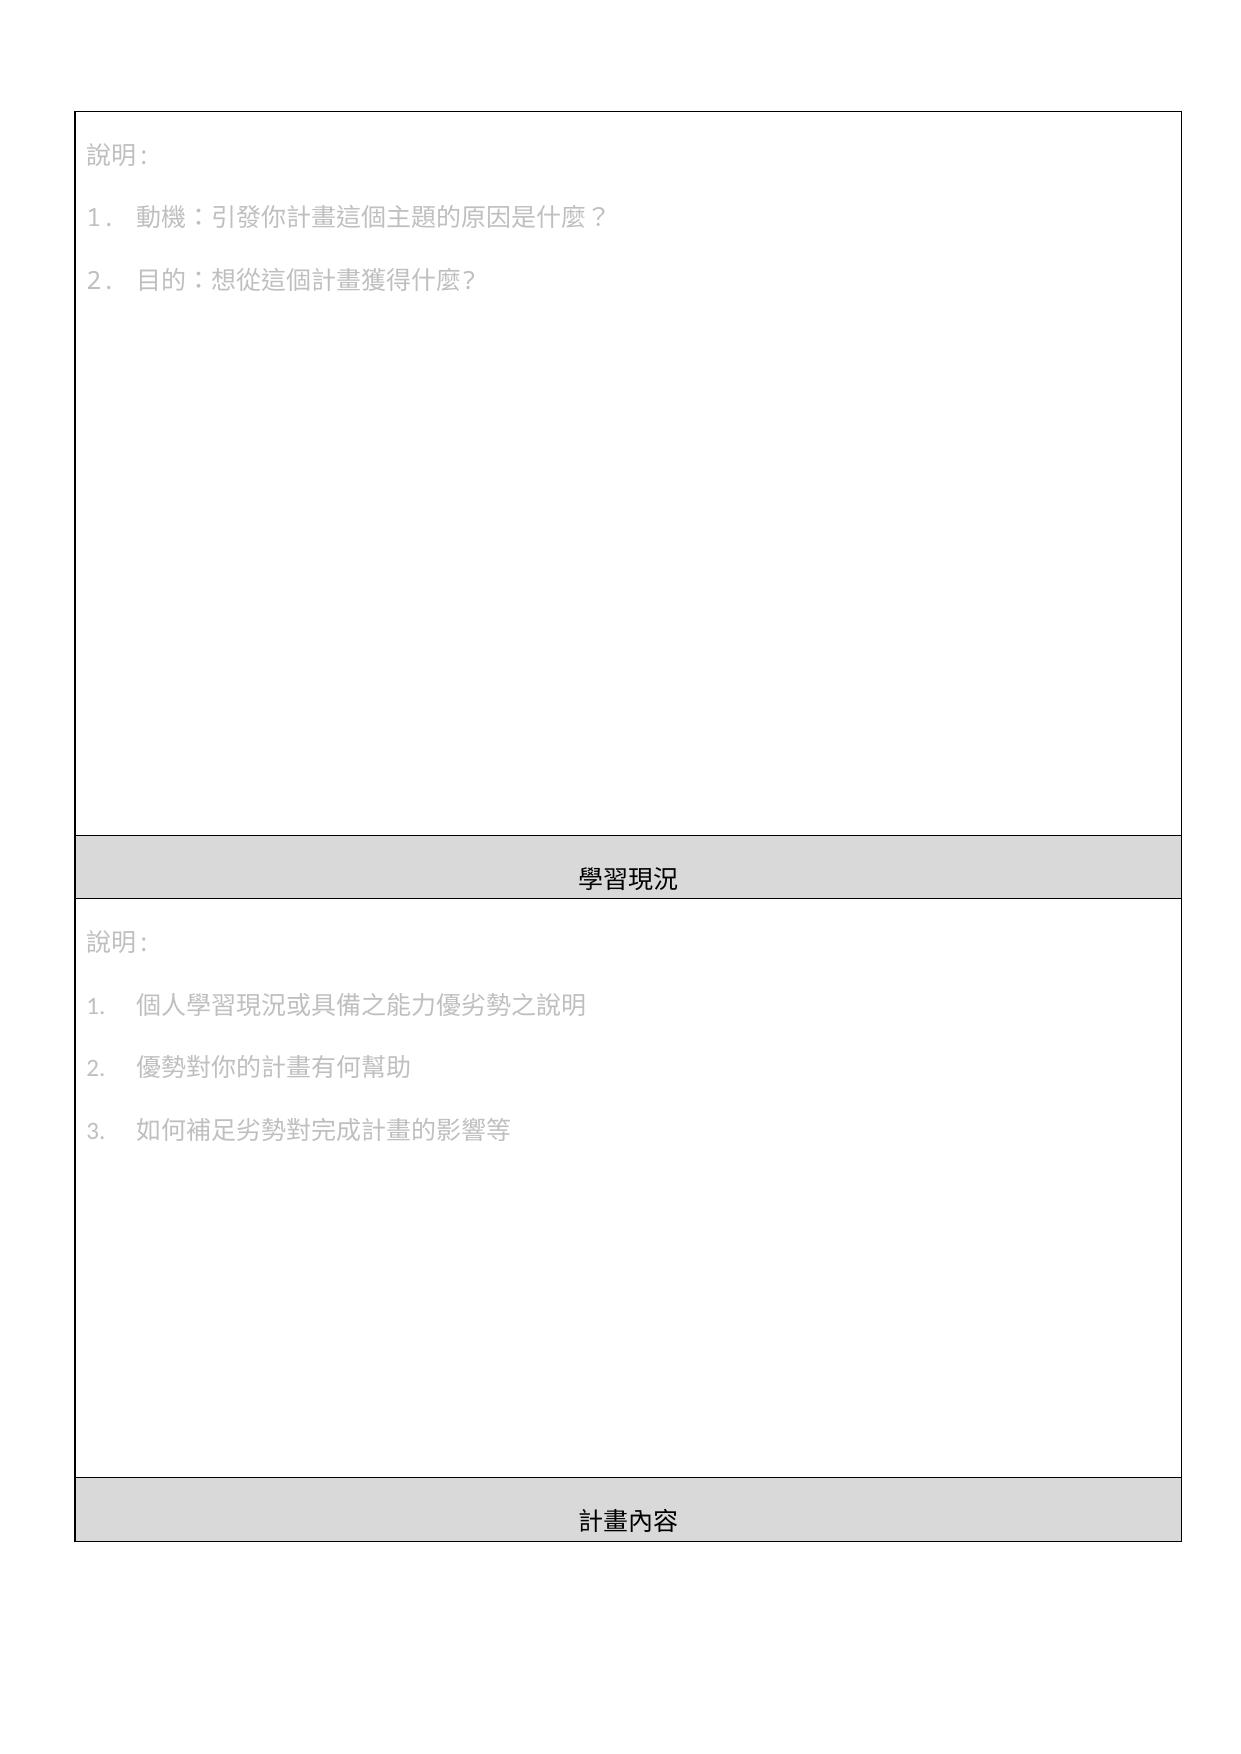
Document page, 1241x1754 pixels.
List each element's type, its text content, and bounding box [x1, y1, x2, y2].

table_cell 說明: 動機：引發你計畫這個主題的原因是什麼？ 目的：想從這個計畫獲得什麼? [76, 112, 1181, 835]
table_cell 計畫內容 [76, 1478, 1181, 1541]
table_cell 說明: 個人學習現況或具備之能力優劣勢之說明 優勢對你的計畫有何幫助 如何補足劣勢對完成計畫的影響等 [76, 899, 1181, 1477]
table_cell 學習現況 [76, 836, 1181, 898]
